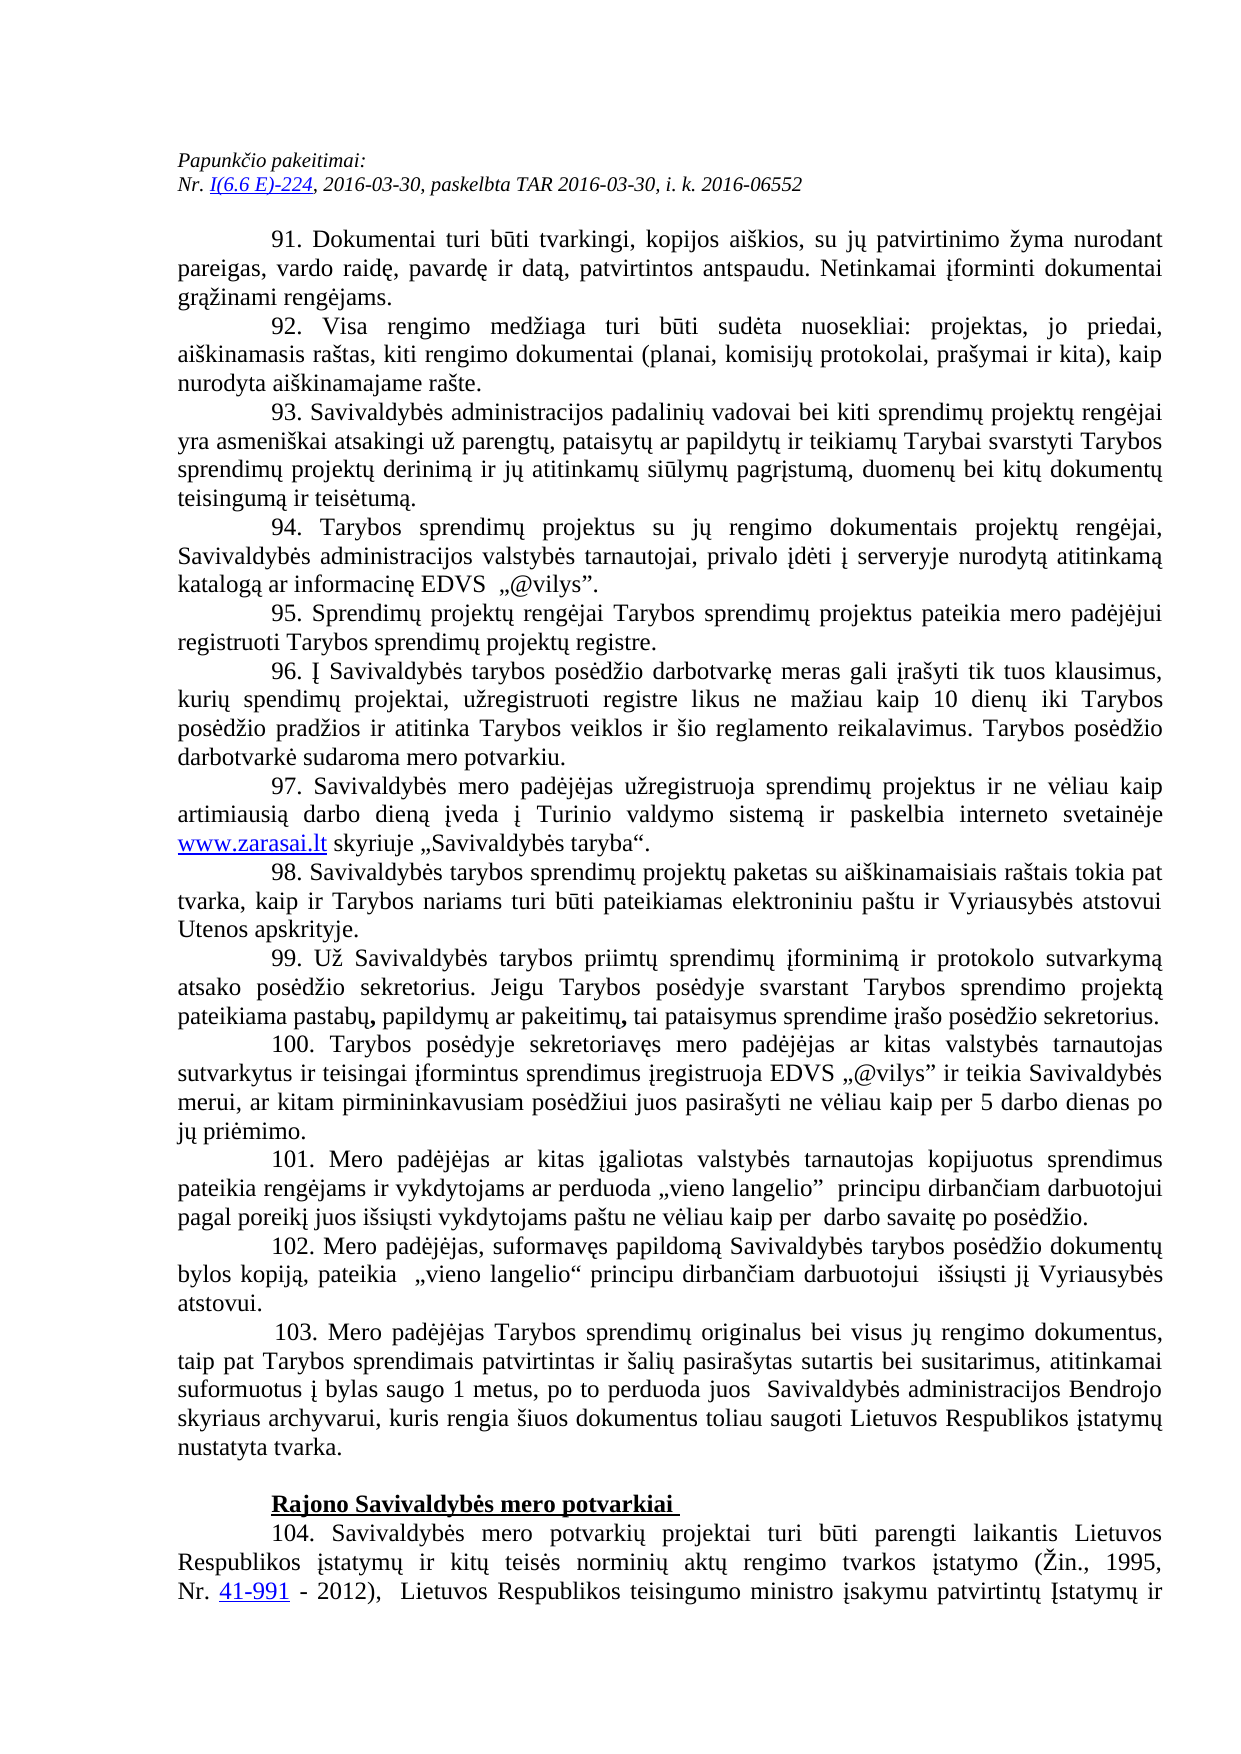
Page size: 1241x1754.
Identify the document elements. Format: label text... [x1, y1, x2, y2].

text Nr. I(6.6 E)-224, 2016-03-30, paskelbta TAR 2016-03-30, i. k. 2016-06552 [177, 172, 1163, 196]
text 103. Mero padėjėjas Tarybos sprendimų originalus bei visus jų rengimo dokumentus, taip pat Tarybos sprendimais patvirtintas ir šalių pasirašytas sutartis bei susitarimus, atitinkamai suformuotus į bylas saugo 1 metus, po to perduoda juos Savivaldybės administracijos Bendrojo skyriaus archyvarui, kuris rengia šiuos dokumentus toliau saugoti Lietuvos Respublikos įstatymų nustatyta tvarka. [177, 1317, 1163, 1461]
text 100. Tarybos posėdyje sekretoriavęs mero padėjėjas ar kitas valstybės tarnautojas sutvarkytus ir teisingai įformintus sprendimus įregistruoja EDVS „@vilys” ir teikia Savivaldybės merui, ar kitam pirmininkavusiam posėdžiui juos pasirašyti ne vėliau kaip per 5 darbo dienas po jų priėmimo. [177, 1029, 1163, 1144]
text 91. Dokumentai turi būti tvarkingi, kopijos aiškios, su jų patvirtinimo žyma nurodant pareigas, vardo raidę, pavardę ir datą, patvirtintos antspaudu. Netinkamai įforminti dokumentai grąžinami rengėjams. [177, 224, 1163, 311]
text 94. Tarybos sprendimų projektus su jų rengimo dokumentais projektų rengėjai, Savivaldybės administracijos valstybės tarnautojai, privalo įdėti į serveryje nurodytą atitinkamą katalogą ar informacinę EDVS „@vilys”. [177, 512, 1163, 598]
text 98. Savivaldybės tarybos sprendimų projektų paketas su aiškinamaisiais raštais tokia pat tvarka, kaip ir Tarybos nariams turi būti pateikiamas elektroniniu paštu ir Vyriausybės atstovui Utenos apskrityje. [177, 857, 1163, 943]
text 92. Visa rengimo medžiaga turi būti sudėta nuosekliai: projektas, jo priedai, aiškinamasis raštas, kiti rengimo dokumentai (planai, komisijų protokolai, prašymai ir kita), kaip nurodyta aiškinamajame rašte. [177, 311, 1163, 397]
text 102. Mero padėjėjas, suformavęs papildomą Savivaldybės tarybos posėdžio dokumentų bylos kopiją, pateikia „vieno langelio“ principu dirbančiam darbuotojui išsiųsti jį Vyriausybės atstovui. [177, 1231, 1163, 1317]
text 101. Mero padėjėjas ar kitas įgaliotas valstybės tarnautojas kopijuotus sprendimus pateikia rengėjams ir vykdytojams ar perduoda „vieno langelio” principu dirbančiam darbuotojui pagal poreikį juos išsiųsti vykdytojams paštu ne vėliau kaip per darbo savaitę po posėdžio. [177, 1144, 1163, 1231]
text 95. Sprendimų projektų rengėjai Tarybos sprendimų projektus pateikia mero padėjėjui registruoti Tarybos sprendimų projektų registre. [177, 598, 1163, 656]
text Rajono Savivaldybės mero potvarkiai [177, 1489, 1170, 1518]
text 93. Savivaldybės administracijos padalinių vadovai bei kiti sprendimų projektų rengėjai yra asmeniškai atsakingi už parengtų, pataisytų ar papildytų ir teikiamų Tarybai svarstyti Tarybos sprendimų projektų derinimą ir jų atitinkamų siūlymų pagrįstumą, duomenų bei kitų dokumentų teisingumą ir teisėtumą. [177, 397, 1163, 512]
text 104. Savivaldybės mero potvarkių projektai turi būti parengti laikantis Lietuvos Respublikos įstatymų ir kitų teisės norminių aktų rengimo tvarkos įstatymo (Žin., 1995, Nr. 41-991 - 2012), Lietuvos Respublikos teisingumo ministro įsakymu patvirtintų Įstatymų ir [177, 1518, 1163, 1604]
text 97. Savivaldybės mero padėjėjas užregistruoja sprendimų projektus ir ne vėliau kaip artimiausią darbo dieną įveda į Turinio valdymo sistemą ir paskelbia interneto svetainėje www.zarasai.lt skyriuje „Savivaldybės taryba“. [177, 771, 1163, 857]
text 99. Už Savivaldybės tarybos priimtų sprendimų įforminimą ir protokolo sutvarkymą atsako posėdžio sekretorius. Jeigu Tarybos posėdyje svarstant Tarybos sprendimo projektą pateikiama pastabų, papildymų ar pakeitimų, tai pataisymus sprendime įrašo posėdžio sekretorius. [177, 943, 1163, 1029]
text Papunkčio pakeitimai: [177, 148, 1163, 172]
text 96. Į Savivaldybės tarybos posėdžio darbotvarkę meras gali įrašyti tik tuos klausimus, kurių spendimų projektai, užregistruoti registre likus ne mažiau kaip 10 dienų iki Tarybos posėdžio pradžios ir atitinka Tarybos veiklos ir šio reglamento reikalavimus. Tarybos posėdžio darbotvarkė sudaroma mero potvarkiu. [177, 656, 1163, 771]
